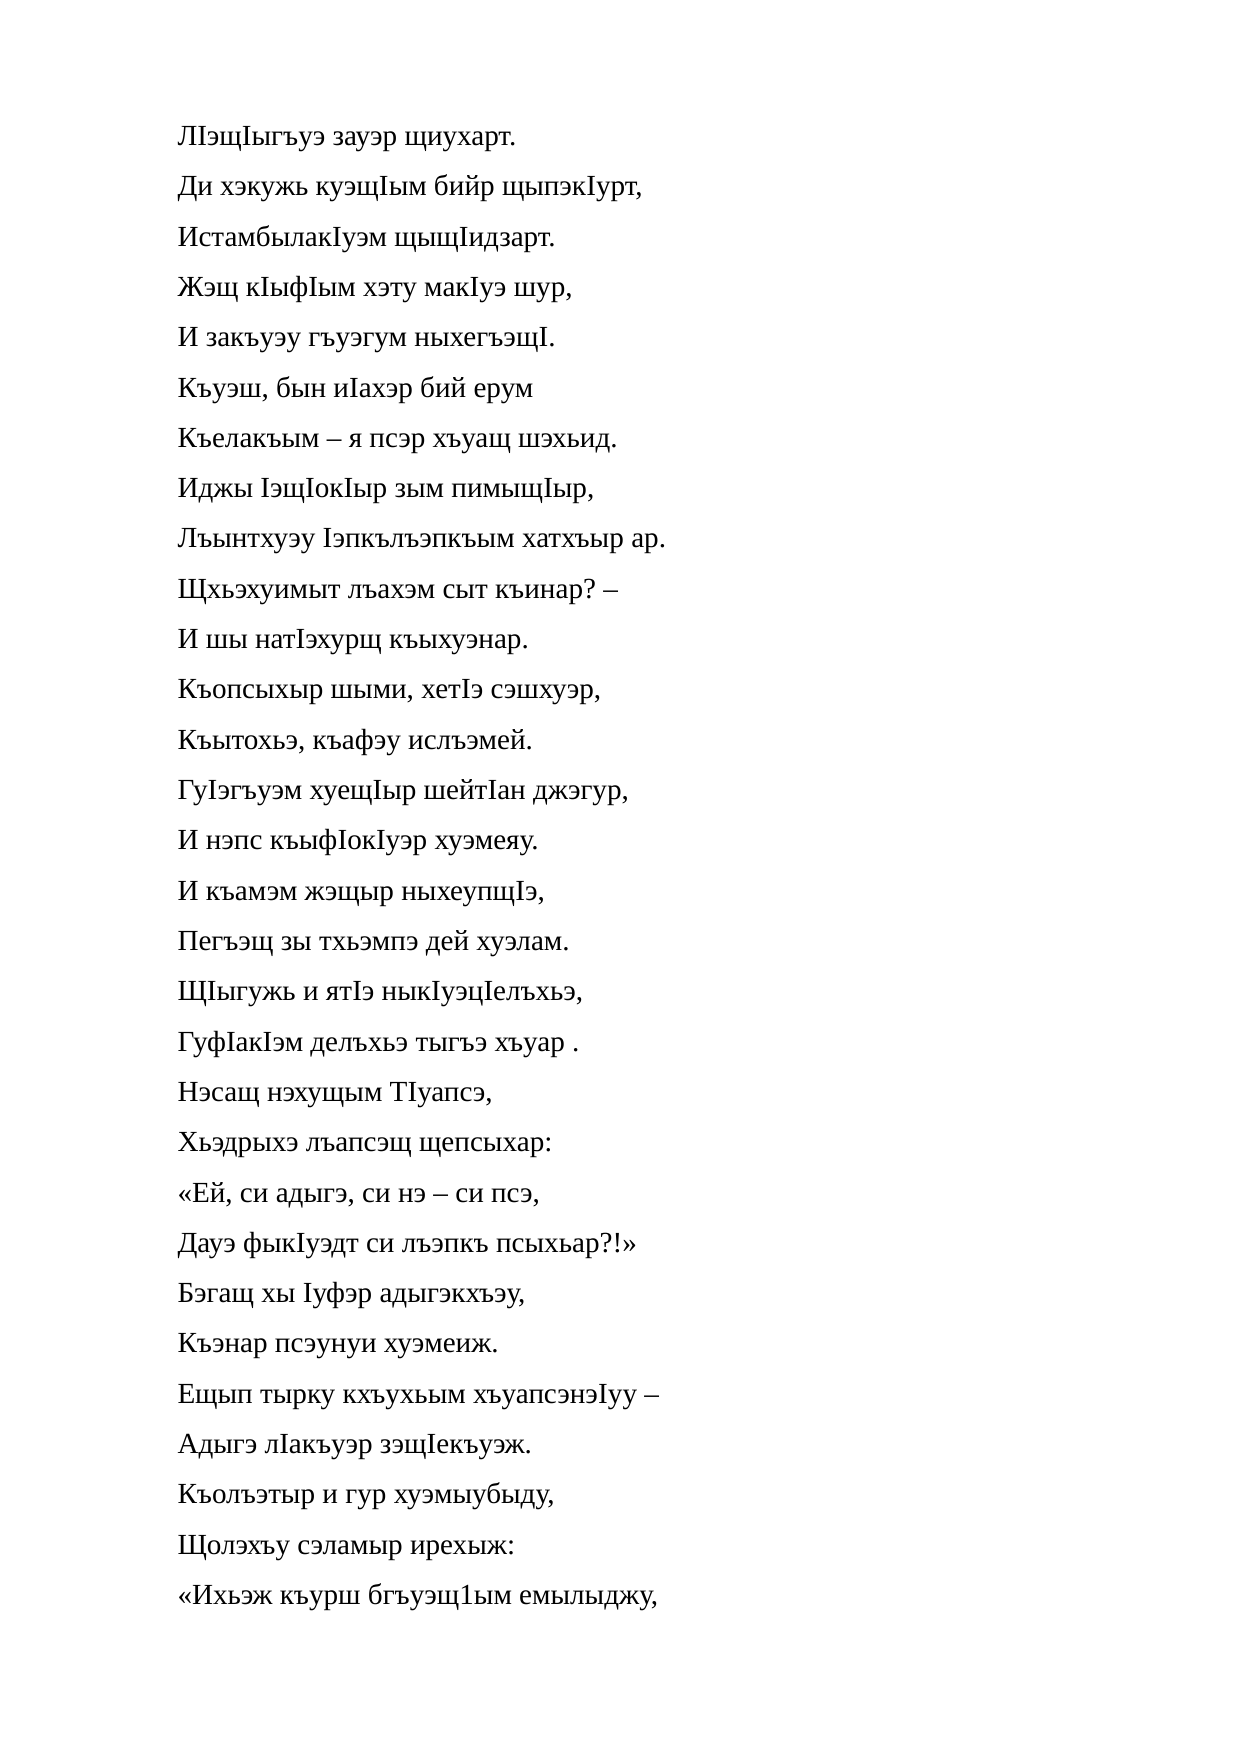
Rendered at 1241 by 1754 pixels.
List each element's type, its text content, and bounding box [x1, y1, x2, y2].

text Адыгэ лIакъуэр зэщIекъуэж. [177, 1426, 1152, 1460]
text «Ихьэж къурш бгъуэщ1ым емылыджу, [177, 1577, 1152, 1611]
text Иджы IэщIокIыр зым пимыщIыр, [177, 470, 1152, 504]
text Нэсащ нэхущым ТIуапсэ, [177, 1074, 1152, 1108]
text Ди хэкужь куэщIым бийр щыпэкIурт, [177, 168, 1152, 202]
text ЩIыгужь и ятIэ ныкIуэцIелъхьэ, [177, 973, 1152, 1007]
text Пегъэщ зы тхьэмпэ дей хуэлам. [177, 923, 1152, 957]
text ГуIэгъуэм хуещIыр шейтIан джэгур, [177, 772, 1152, 806]
text Къолъэтыр и гур хуэмыубыду, [177, 1477, 1152, 1510]
text Къуэш, бын иIахэр бий ерум [177, 370, 1152, 403]
text Щолэхъу сэламыр ирехыж: [177, 1527, 1152, 1560]
text Бэгащ хы Iуфэр адыгэкхъэу, [177, 1275, 1152, 1309]
text Къытохьэ, къафэу ислъэмей. [177, 722, 1152, 755]
text Хьэдрыхэ лъапсэщ щепсыхар: [177, 1124, 1152, 1158]
text ГуфIакIэм делъхьэ тыгъэ хъуар . [177, 1024, 1152, 1057]
text Къопсыхыр шыми, хетIэ сэшхуэр, [177, 672, 1152, 705]
text ИстамбылакIуэм щыщIидзарт. [177, 219, 1152, 252]
text И закъуэу гъуэгум ныхегъэщI. [177, 319, 1152, 353]
text Жэщ кIыфIым хэту макIуэ шур, [177, 269, 1152, 303]
text И къамэм жэщыр ныхеупщIэ, [177, 873, 1152, 906]
text Щхьэхуимыт лъахэм сыт къинар? – [177, 571, 1152, 604]
text Лъынтхуэу Iэпкълъэпкъым хатхъыр ар. [177, 521, 1152, 554]
text ЛIэщIыгъуэ зауэр щиухарт. [177, 118, 1152, 152]
text Ещып тырку кхъухьым хъуапсэнэIуу – [177, 1376, 1152, 1409]
text И шы натIэхурщ къыхуэнар. [177, 621, 1152, 655]
text «Ей, си адыгэ, си нэ – си псэ, [177, 1175, 1152, 1208]
text Къэнар псэунуи хуэмеиж. [177, 1326, 1152, 1359]
text Къелакъым – я псэр хъуащ шэхьид. [177, 420, 1152, 453]
text И нэпс къыфIокIуэр хуэмеяу. [177, 822, 1152, 856]
text Дауэ фыкIуэдт си лъэпкъ псыхьар?!» [177, 1225, 1152, 1258]
